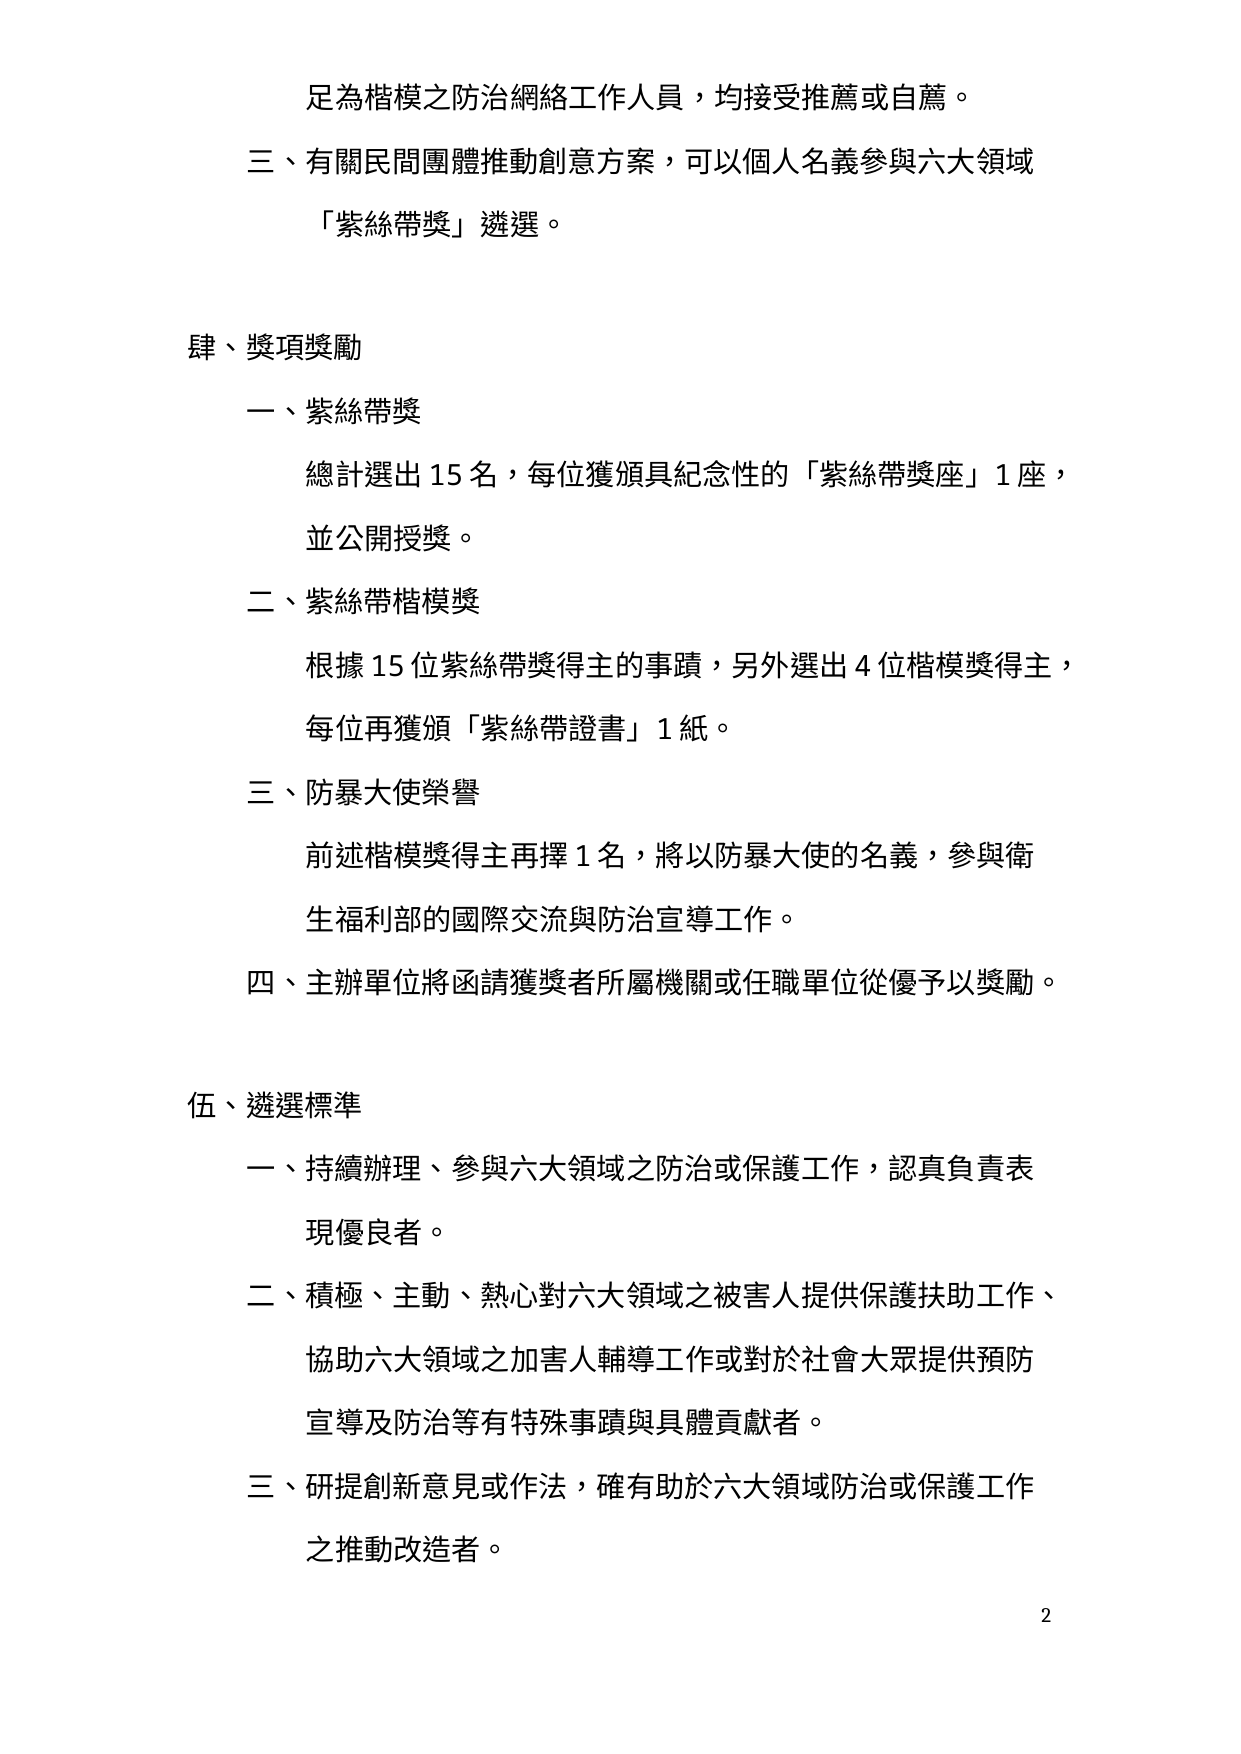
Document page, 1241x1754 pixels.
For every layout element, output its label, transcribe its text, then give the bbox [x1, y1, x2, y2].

text 三、研提創新意見或作法，確有助於六大領域防治或保護工作之推動改造者。 [247, 1463, 1053, 1569]
text 二、凡推動或辦理各類獎項有關之防治或保護工作，表現優異、足為楷模之防治網絡工作人員，均接受推薦或自薦。 [247, 75, 1053, 117]
text 三、防暴大使榮譽 [247, 769, 1053, 811]
text 三、有關民間團體推動創意方案，可以個人名義參與六大領域「紫絲帶獎」遴選。 [247, 138, 1053, 244]
text 二、紫絲帶楷模獎 [247, 579, 1053, 621]
text 前述楷模獎得主再擇1名，將以防暴大使的名義，參與衛生福利部的國際交流與防治宣導工作。 [306, 833, 1053, 938]
text 伍、遴選標準 [187, 1082, 1053, 1125]
text 肆、獎項獎勵 [187, 325, 1053, 367]
text 一、紫絲帶獎 [247, 388, 1053, 431]
text 總計選出15名，每位獲頒具紀念性的「紫絲帶獎座」1座，並公開授獎。 [306, 452, 1053, 557]
text 四、主辦單位將函請獲獎者所屬機關或任職單位從優予以獎勵。 [247, 959, 1053, 1002]
text 二、積極、主動、熱心對六大領域之被害人提供保護扶助工作、協助六大領域之加害人輔導工作或對於社會大眾提供預防宣導及防治等有特殊事蹟與具體貢獻者。 [247, 1273, 1053, 1442]
text 一、持續辦理、參與六大領域之防治或保護工作，認真負責表現優良者。 [247, 1146, 1053, 1252]
text 根據15位紫絲帶獎得主的事蹟，另外選出4位楷模獎得主，每位再獲頒「紫絲帶證書」1紙。 [306, 642, 1053, 748]
